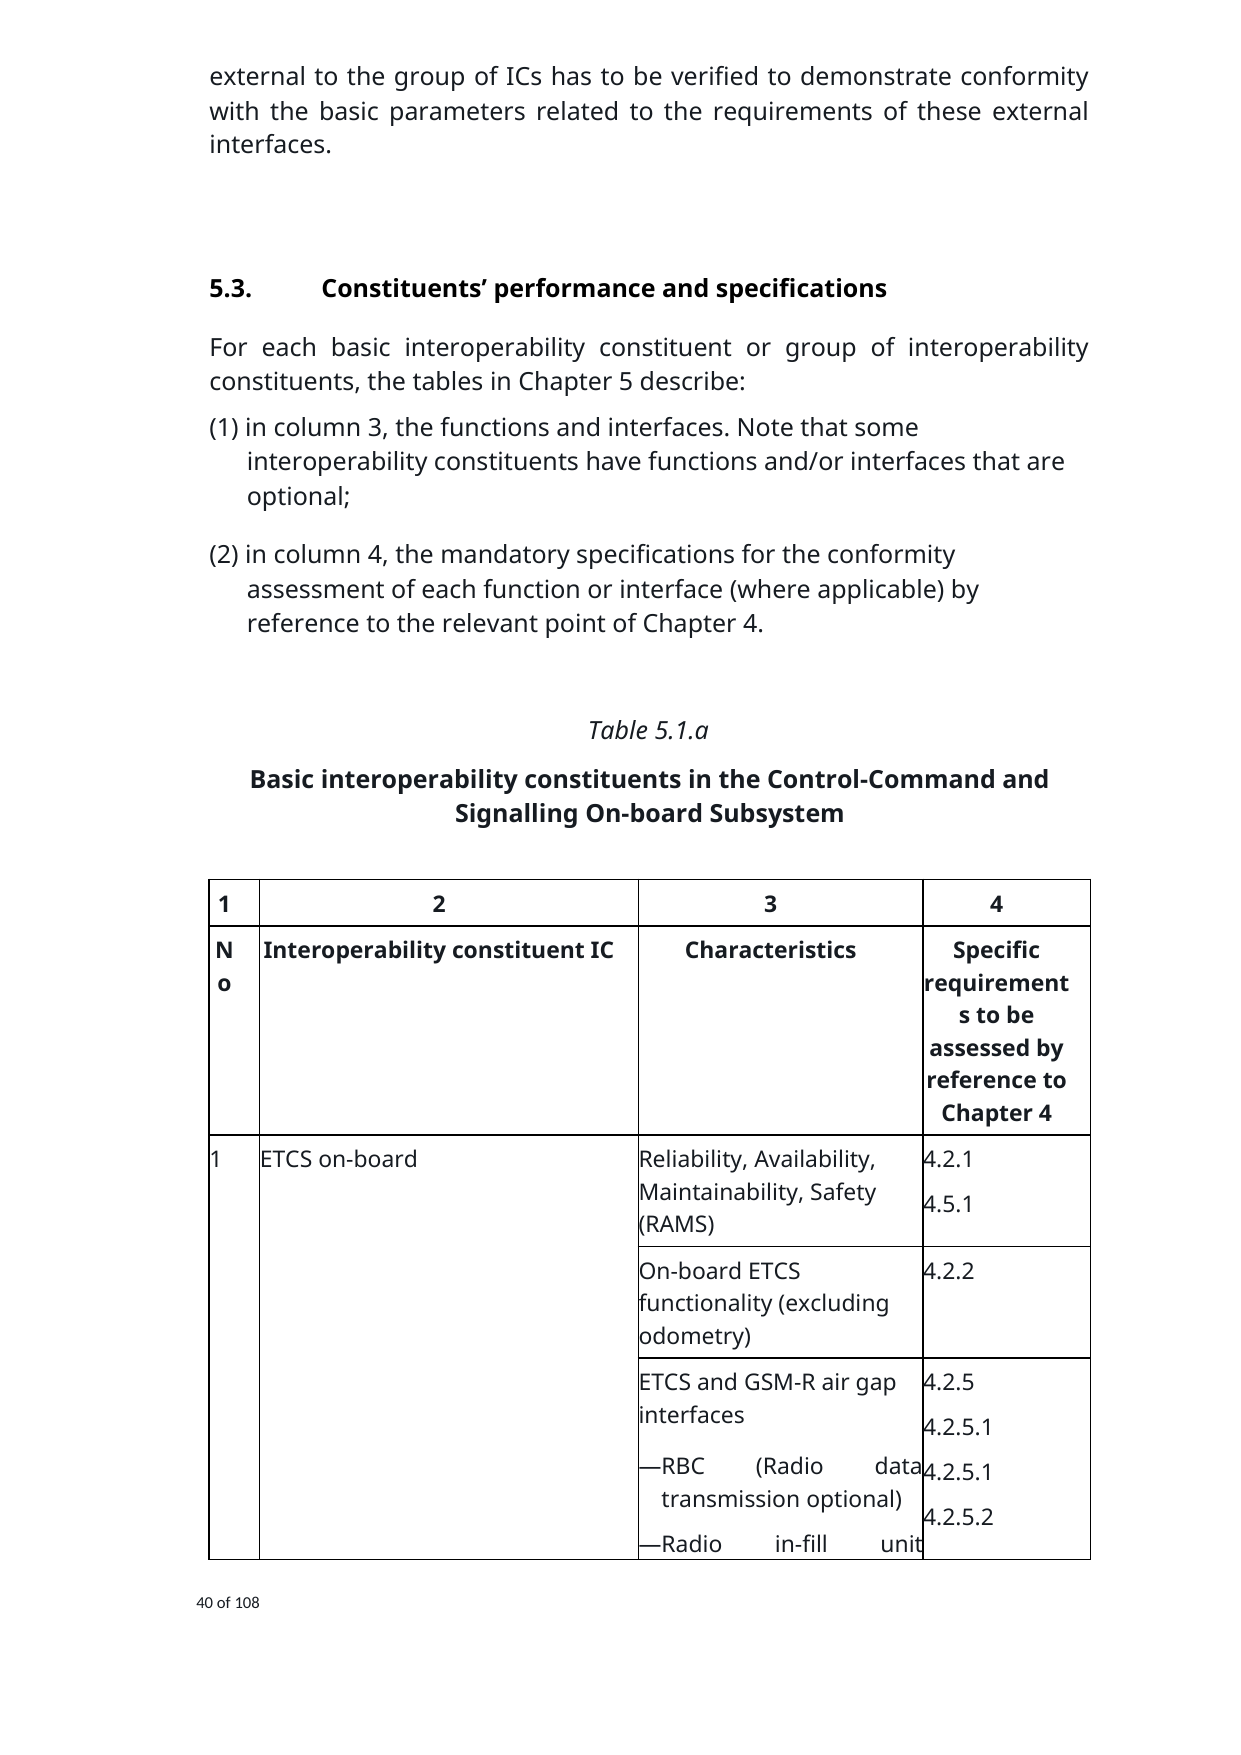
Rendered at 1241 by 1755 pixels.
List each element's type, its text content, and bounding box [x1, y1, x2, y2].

table_cell 4.2.2 [924, 1247, 1090, 1357]
table_cell No [210, 927, 259, 1134]
table_cell 4.2.1 4.5.1 [924, 1136, 1090, 1246]
table_header — [639, 1514, 661, 1559]
table_cell ETCS on-board [260, 1136, 638, 1559]
table_cell Reliability, Availability, Maintainability, Safety (RAMS) [639, 1136, 922, 1246]
table_cell Characteristics [639, 927, 922, 1134]
table_cell ETCS and GSM-R air gap interfaces [639, 1359, 922, 1436]
table_header 3 [639, 880, 922, 925]
table_header 1 [210, 880, 259, 925]
text external to the group of ICs has to be verified to demonstrate conformity with the basic parameters related to the requirements of these external interfaces. [209, 59, 1090, 161]
table_header 2 [260, 880, 638, 925]
table_header — [639, 1436, 661, 1514]
text For each basic interoperability constituent or group of interoperability constituents, the tables in Chapter 5 describe: [209, 329, 1090, 397]
text Basic interoperability constituents in the Control-Command and Signalling On-board Subsystem [209, 762, 1090, 830]
table_header Radio in-fill unit (functionality optional) [661, 1514, 922, 1559]
table_cell Interoperability constituent IC [260, 927, 638, 1134]
table_header RBC (Radio data transmission optional) [661, 1436, 922, 1514]
table_cell 1 [210, 1136, 259, 1559]
subtitle Constituents’ performance and specifications [209, 270, 1090, 304]
text Table 5.1.a [209, 713, 1090, 747]
table_cell On-board ETCS functionality (excluding odometry) [639, 1247, 922, 1357]
table_cell 4.2.5 4.2.5.1 4.2.5.1 4.2.5.2 [924, 1359, 1090, 1559]
list in column 3, the functions and interfaces. Note that some interoperability constituents have functions and/or interfaces that are optional; [209, 410, 1090, 512]
table_header 4 [924, 880, 1090, 925]
table_cell Specific requirements to be assessed by reference to Chapter 4 [924, 927, 1090, 1134]
list in column 4, the mandatory specifications for the conformity assessment of each function or interface (where applicable) by reference to the relevant point of Chapter 4. [209, 537, 1090, 639]
